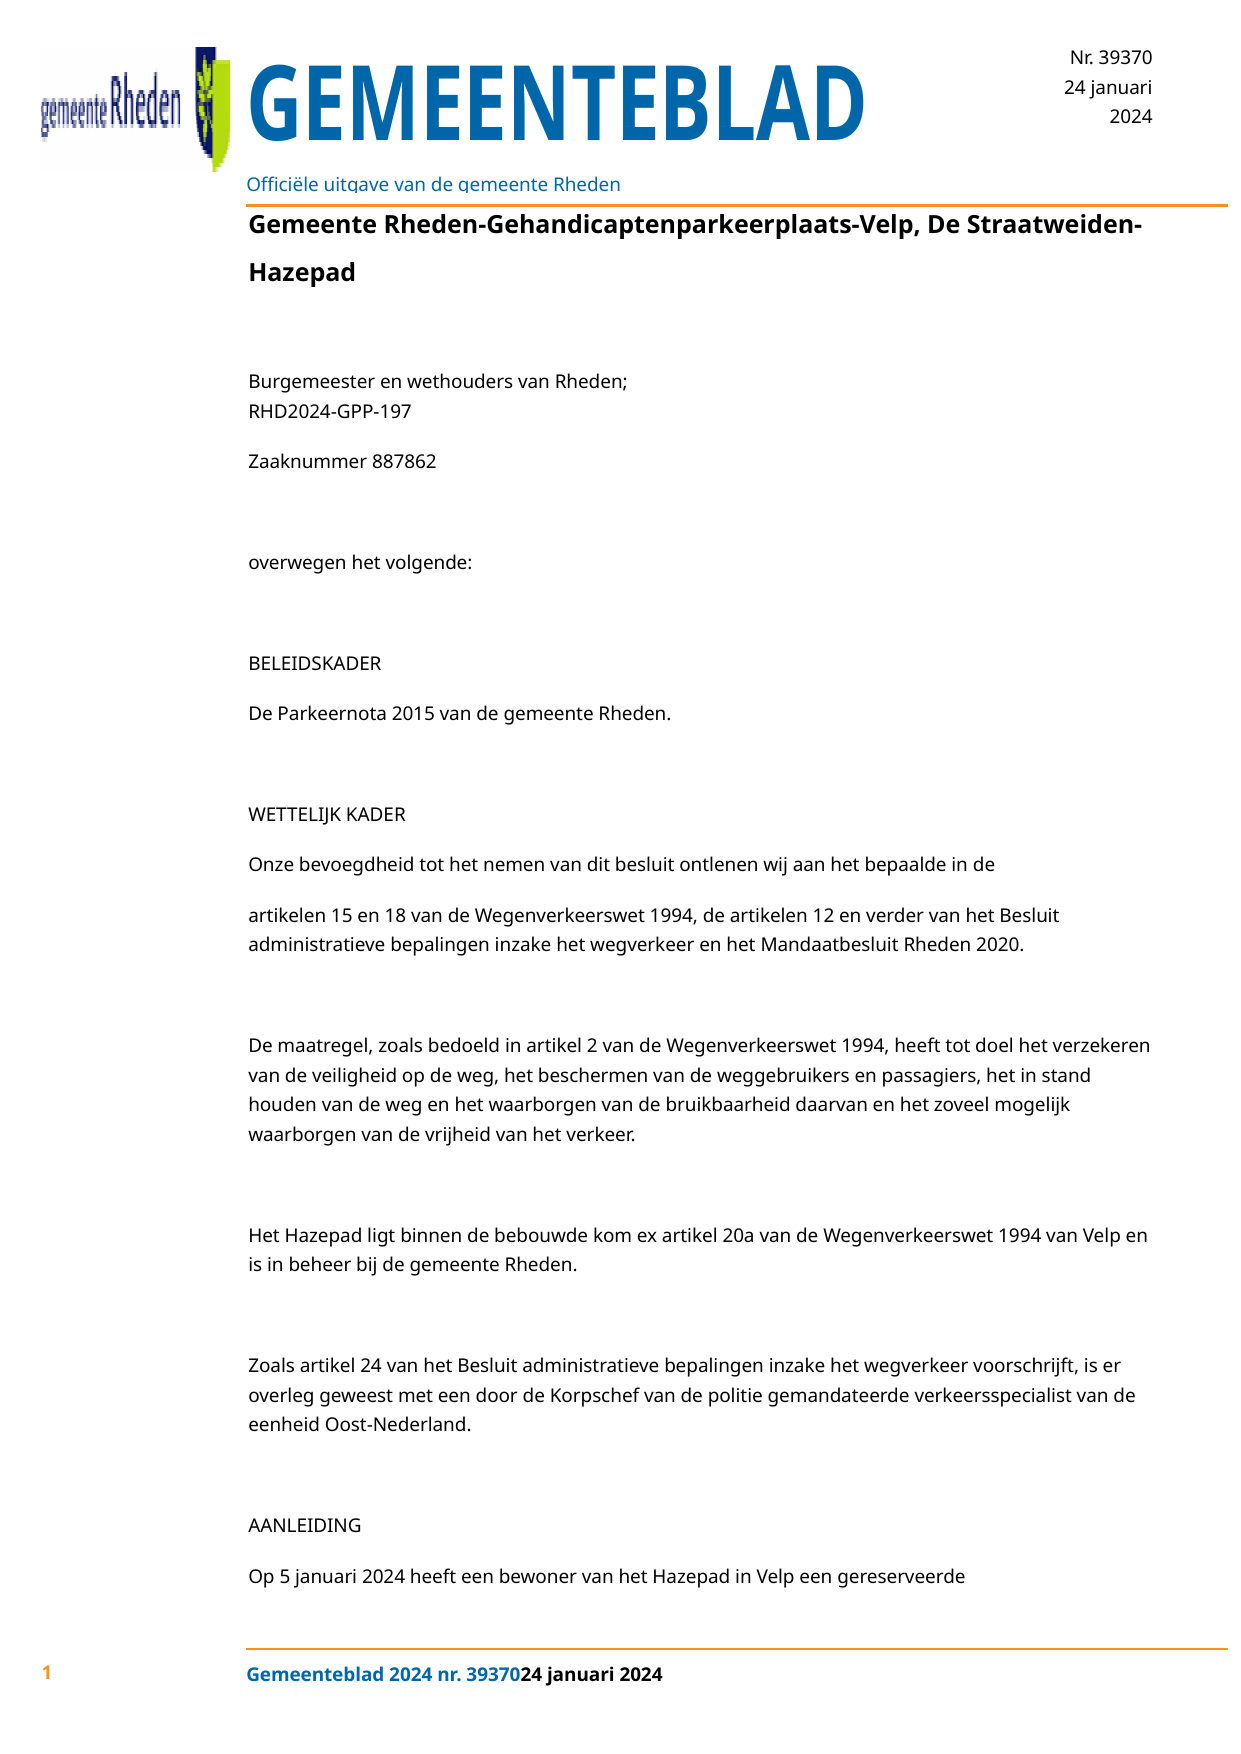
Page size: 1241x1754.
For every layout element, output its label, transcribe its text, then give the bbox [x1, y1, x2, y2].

text RHD2024-GPP-197 [248, 398, 1152, 423]
text Zoals artikel 24 van het Besluit administratieve bepalingen inzake het wegverkeer voorschrijft, is er overleg geweest met een door de Korpschef van de politie gemandateerde verkeersspecialist van de eenheid Oost-Nederland. [248, 1352, 1152, 1437]
text WETTELIJK KADER [248, 801, 1152, 827]
text De maatregel, zoals bedoeld in artikel 2 van de Wegenverkeerswet 1994, heeft tot doel het verzekeren van de veiligheid op de weg, het beschermen van de weggebruikers en passagiers, het in stand houden van de weg en het waarborgen van de bruikbaarheid daarvan en het zoveel mogelijk waarborgen van de vrijheid van het verkeer. [248, 1032, 1152, 1147]
text Op 5 januari 2024 heeft een bewoner van het Hazepad in Velp een gereserveerde [248, 1563, 1152, 1588]
picture [41, 47, 231, 172]
text Het Hazepad ligt binnen de bebouwde kom ex artikel 20a van de Wegenverkeerswet 1994 van Velp en is in beheer bij de gemeente Rheden. [248, 1222, 1152, 1277]
text BELEIDSKADER [248, 650, 1152, 676]
text Zaaknummer 887862 [248, 448, 1152, 474]
text Burgemeester en wethouders van Rheden; [248, 368, 1152, 394]
text De Parkeernota 2015 van de gemeente Rheden. [248, 700, 1152, 726]
text Gemeente Rheden-Gehandicaptenparkeerplaats-Velp, De Straatweiden-Hazepad [248, 207, 1152, 288]
text Onze bevoegdheid tot het nemen van dit besluit ontlenen wij aan het bepaalde in de [248, 852, 1152, 877]
text AANLEIDING [248, 1512, 1152, 1538]
text artikelen 15 en 18 van de Wegenverkeerswet 1994, de artikelen 12 en verder van het Besluit administratieve bepalingen inzake het wegverkeer en het Mandaatbesluit Rheden 2020. [248, 902, 1152, 957]
text overwegen het volgende: [248, 549, 1152, 575]
